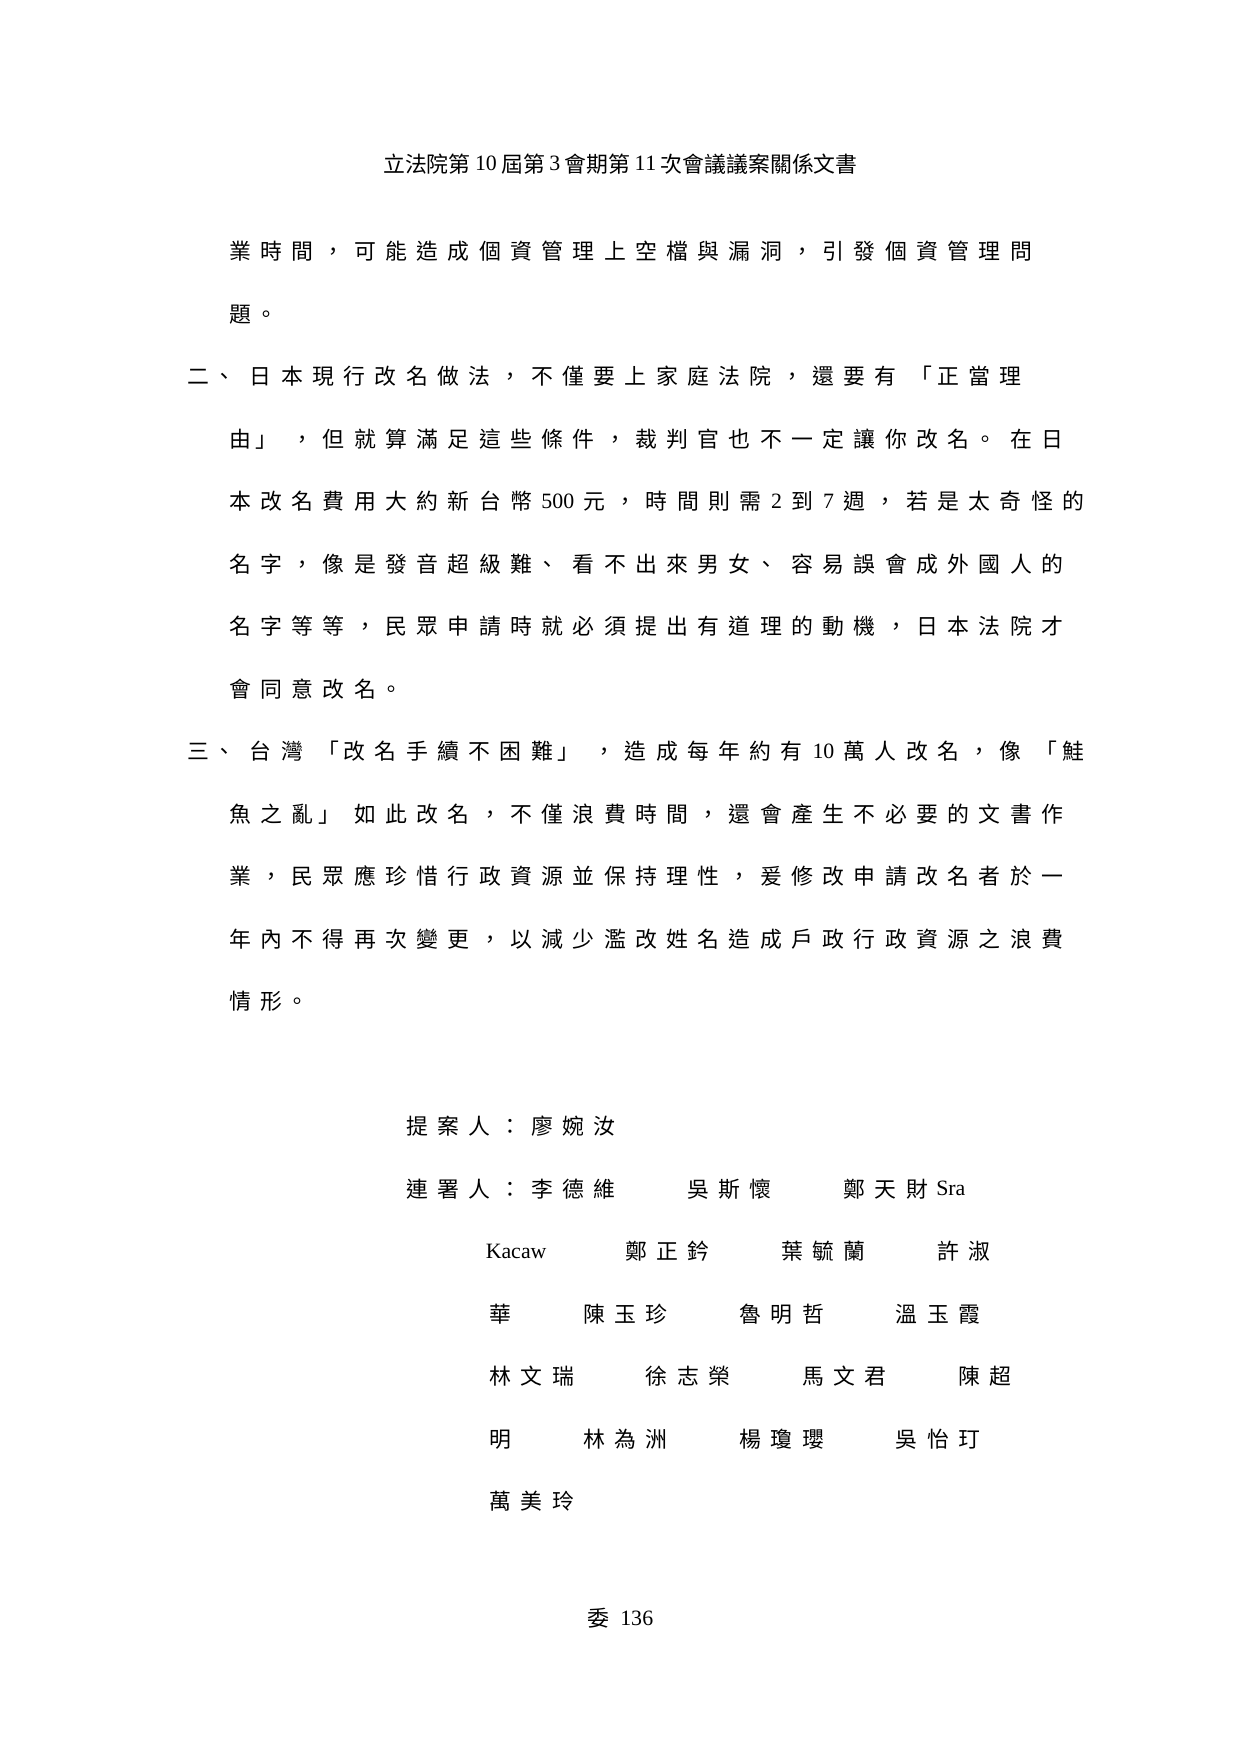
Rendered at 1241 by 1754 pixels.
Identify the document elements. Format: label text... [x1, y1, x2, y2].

text 業時間，可能造成個資管理上空檔與漏洞，引發個資管理問題。 [173, 219, 1089, 344]
text 三、台灣「改名手續不困難」，造成每年約有10萬人改名，像「鮭魚之亂」如此改名，不僅浪費時間，還會產生不必要的文書作業，民眾應珍惜行政資源並保持理性，爰修改申請改名者於一年內不得再次變更，以減少濫改姓名造成戶政行政資源之浪費情形。 [173, 719, 1089, 1031]
text 連署人：李德維 吳斯懷 鄭天財Sra Kacaw 鄭正鈐 葉毓蘭 許淑華 陳玉珍 魯明哲 溫玉霞 林文瑞 徐志榮 馬文君 陳超明 林為洲 楊瓊瓔 吳怡玎 萬美玲 [393, 1156, 1023, 1531]
text 二、日本現行改名做法，不僅要上家庭法院，還要有「正當理由」，但就算滿足這些條件，裁判官也不一定讓你改名。在日本改名費用大約新台幣500元，時間則需2到7週，若是太奇怪的名字，像是發音超級難、看不出來男女、容易誤會成外國人的名字等等，民眾申請時就必須提出有道理的動機，日本法院才會同意改名。 [173, 344, 1089, 719]
text 提案人：廖婉汝 [393, 1094, 1023, 1156]
